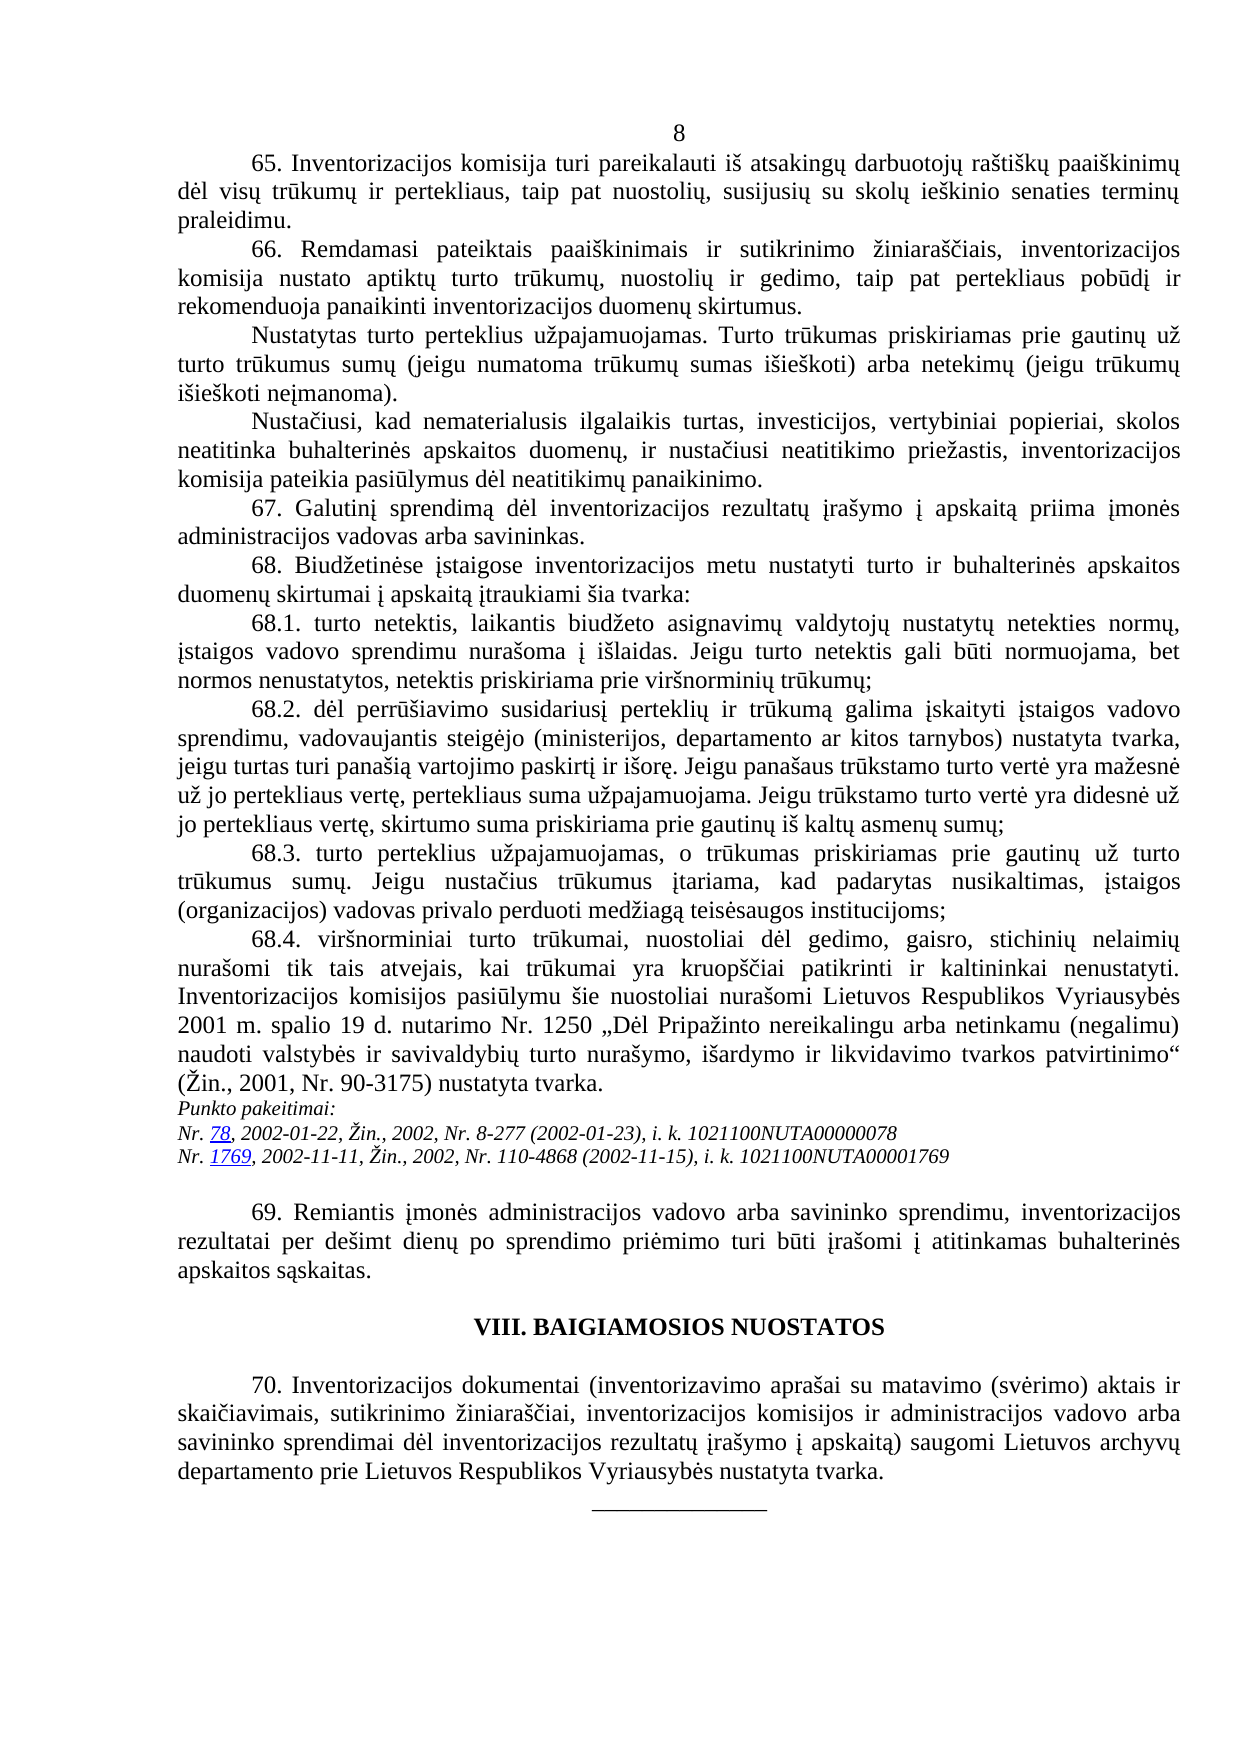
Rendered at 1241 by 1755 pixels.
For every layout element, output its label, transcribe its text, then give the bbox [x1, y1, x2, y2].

text Punkto pakeitimai: [177, 1096, 1181, 1120]
text 68.1. turto netektis, laikantis biudžeto asignavimų valdytojų nustatytų netekties normų, įstaigos vadovo sprendimu nurašoma į išlaidas. Jeigu turto netektis gali būti normuojama, bet normos nenustatytos, netektis priskiriama prie viršnorminių trūkumų; [177, 608, 1181, 694]
text 70. Inventorizacijos dokumentai (inventorizavimo aprašai su matavimo (svėrimo) aktais ir skaičiavimais, sutikrinimo žiniaraščiai, inventorizacijos komisijos ir administracijos vadovo arba savininko sprendimai dėl inventorizacijos rezultatų įrašymo į apskaitą) saugomi Lietuvos archyvų departamento prie Lietuvos Respublikos Vyriausybės nustatyta tvarka. [177, 1370, 1181, 1485]
text Nr. 1769, 2002-11-11, Žin., 2002, Nr. 110-4868 (2002-11-15), i. k. 1021100NUTA00001769 [177, 1144, 1181, 1168]
text 69. Remiantis įmonės administracijos vadovo arba savininko sprendimu, inventorizacijos rezultatai per dešimt dienų po sprendimo priėmimo turi būti įrašomi į atitinkamas buhalterinės apskaitos sąskaitas. [177, 1197, 1181, 1283]
text 68.2. dėl perrūšiavimo susidariusį perteklių ir trūkumą galima įskaityti įstaigos vadovo sprendimu, vadovaujantis steigėjo (ministerijos, departamento ar kitos tarnybos) nustatyta tvarka, jeigu turtas turi panašią vartojimo paskirtį ir išorę. Jeigu panašaus trūkstamo turto vertė yra mažesnė už jo pertekliaus vertę, pertekliaus suma užpajamuojama. Jeigu trūkstamo turto vertė yra didesnė už jo pertekliaus vertę, skirtumo suma priskiriama prie gautinų iš kaltų asmenų sumų; [177, 694, 1181, 838]
text VIII. BAIGIAMOSIOS NUOSTATOS [177, 1312, 1181, 1341]
text Nr. 78, 2002-01-22, Žin., 2002, Nr. 8-277 (2002-01-23), i. k. 1021100NUTA00000078 [177, 1120, 1181, 1144]
text 68. Biudžetinėse įstaigose inventorizacijos metu nustatyti turto ir buhalterinės apskaitos duomenų skirtumai į apskaitą įtraukiami šia tvarka: [177, 550, 1181, 608]
text 66. Remdamasi pateiktais paaiškinimais ir sutikrinimo žiniaraščiais, inventorizacijos komisija nustato aptiktų turto trūkumų, nuostolių ir gedimo, taip pat pertekliaus pobūdį ir rekomenduoja panaikinti inventorizacijos duomenų skirtumus. [177, 234, 1181, 320]
text Nustatytas turto perteklius užpajamuojamas. Turto trūkumas priskiriamas prie gautinų už turto trūkumus sumų (jeigu numatoma trūkumų sumas išieškoti) arba netekimų (jeigu trūkumų išieškoti neįmanoma). [177, 320, 1181, 406]
text 68.3. turto perteklius užpajamuojamas, o trūkumas priskiriamas prie gautinų už turto trūkumus sumų. Jeigu nustačius trūkumus įtariama, kad padarytas nusikaltimas, įstaigos (organizacijos) vadovas privalo perduoti medžiagą teisėsaugos institucijoms; [177, 838, 1181, 924]
text ______________ [177, 1485, 1181, 1513]
text 65. Inventorizacijos komisija turi pareikalauti iš atsakingų darbuotojų raštiškų paaiškinimų dėl visų trūkumų ir pertekliaus, taip pat nuostolių, susijusių su skolų ieškinio senaties terminų praleidimu. [177, 148, 1181, 234]
text 68.4. viršnorminiai turto trūkumai, nuostoliai dėl gedimo, gaisro, stichinių nelaimių nurašomi tik tais atvejais, kai trūkumai yra kruopščiai patikrinti ir kaltininkai nenustatyti. Inventorizacijos komisijos pasiūlymu šie nuostoliai nurašomi Lietuvos Respublikos Vyriausybės 2001 m. spalio 19 d. nutarimo Nr. 1250 „Dėl Pripažinto nereikalingu arba netinkamu (negalimu) naudoti valstybės ir savivaldybių turto nurašymo, išardymo ir likvidavimo tvarkos patvirtinimo“ (Žin., 2001, Nr. 90-3175) nustatyta tvarka. [177, 924, 1181, 1096]
text 67. Galutinį sprendimą dėl inventorizacijos rezultatų įrašymo į apskaitą priima įmonės administracijos vadovas arba savininkas. [177, 493, 1181, 550]
text Nustačiusi, kad nematerialusis ilgalaikis turtas, investicijos, vertybiniai popieriai, skolos neatitinka buhalterinės apskaitos duomenų, ir nustačiusi neatitikimo priežastis, inventorizacijos komisija pateikia pasiūlymus dėl neatitikimų panaikinimo. [177, 406, 1181, 493]
